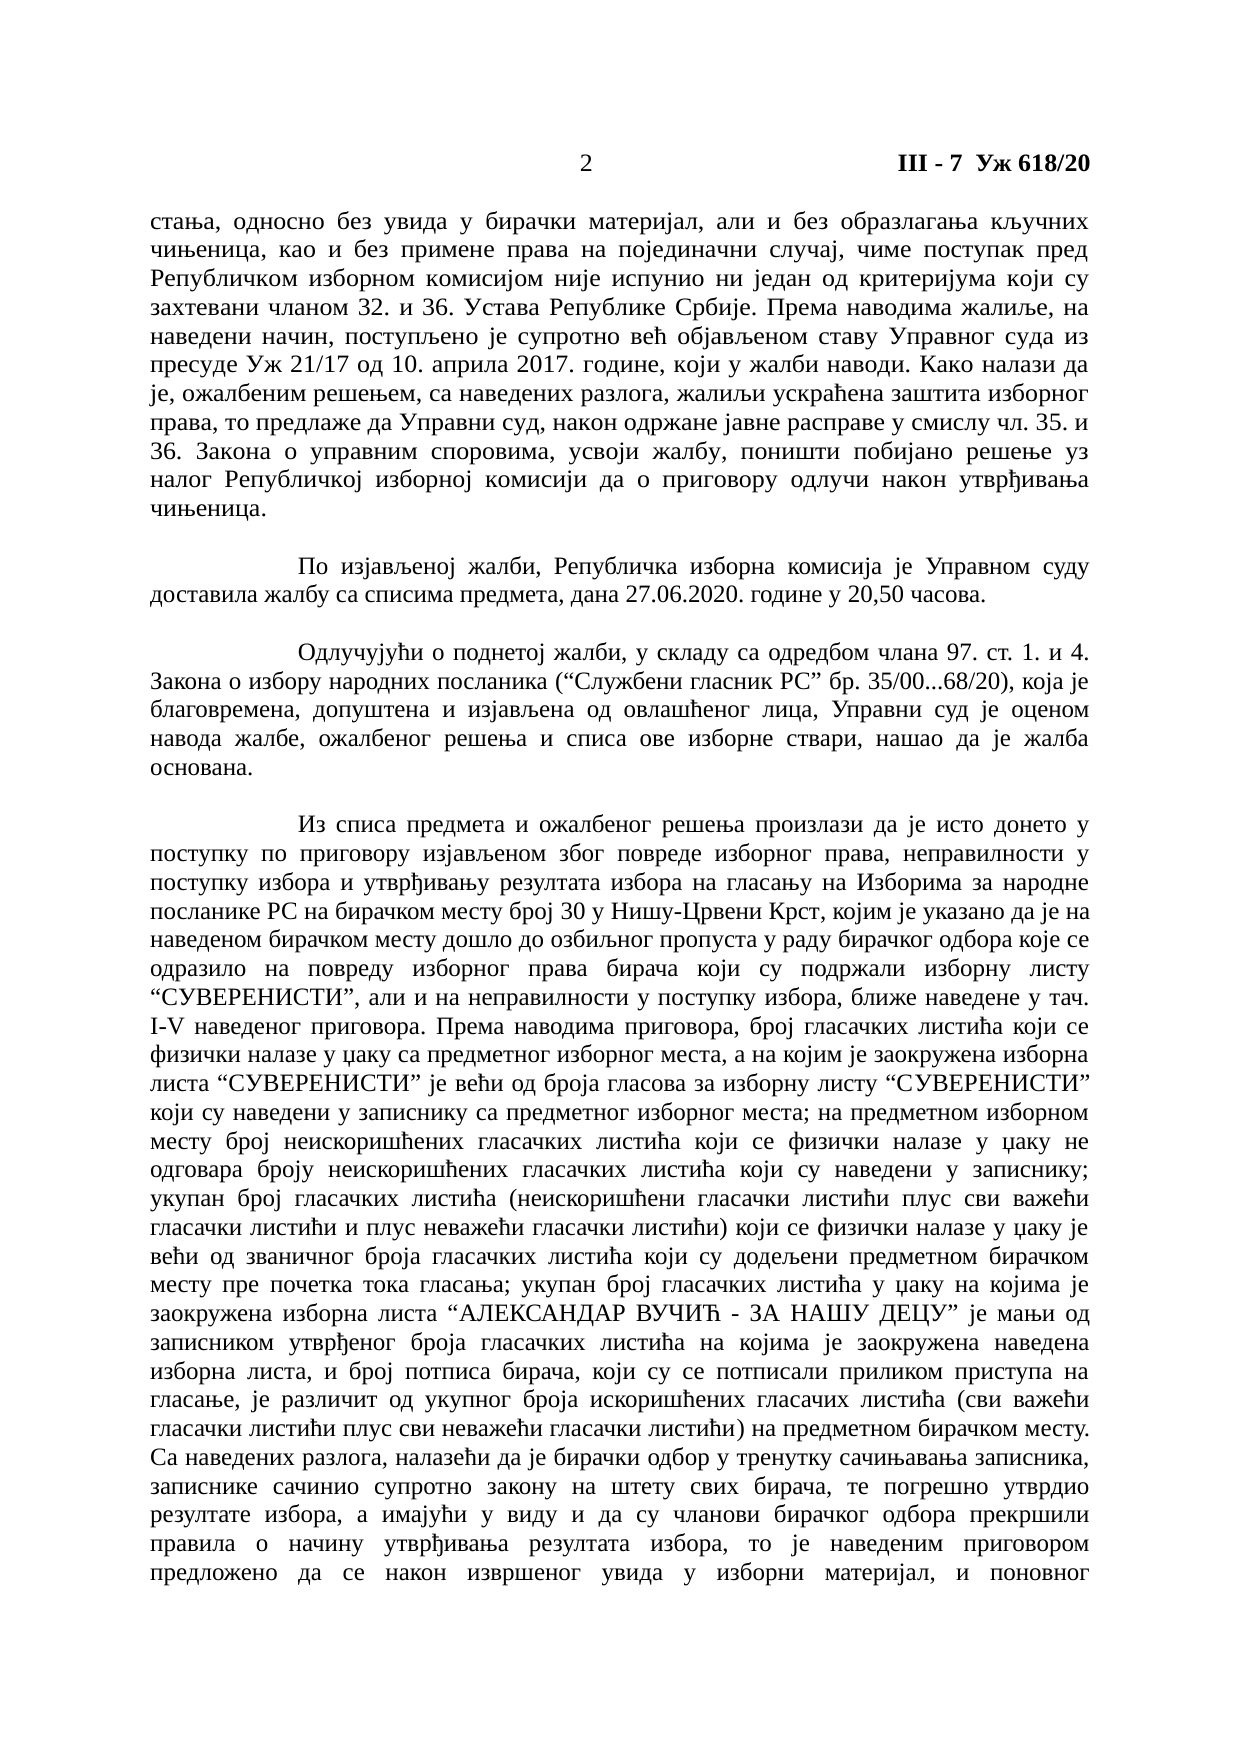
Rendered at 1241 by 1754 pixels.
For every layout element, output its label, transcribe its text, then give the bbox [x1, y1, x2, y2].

text Одлучујући о поднетој жалби, у складу са одредбом члана 97. ст. 1. и 4. Закона о избору народних посланика (“Службени гласник РС” бр. 35/00...68/20), која је благовремена, допуштена и изјављена од овлашћеног лица, Управни суд је оценом навода жалбе, ожалбеног решења и списа ове изборне ствари, нашао да је жалба основана. [150, 637, 1090, 781]
text По изјављеној жалби, Републичка изборна комисија је Управном суду доставила жалбу са списима предмета, дана 27.06.2020. године у 20,50 часова. [150, 551, 1090, 608]
text стања, односно без увида у бирачки материјал, али и без образлагања кључних чињеница, као и без примене права на појединачни случај, чиме поступак пред Републичком изборном комисијом није испунио ни један од критеријума који су захтевани чланом 32. и 36. Устава Републике Србије. Према наводима жалиље, на наведени начин, поступљено је супротно већ објављеном ставу Управног суда из пресуде Уж 21/17 од 10. априла 2017. године, који у жалби наводи. Како налази да је, ожалбеним решењем, са наведених разлога, жалиљи ускраћена заштита изборног права, то предлаже да Управни суд, након одржане јавне расправе у смислу чл. 35. и 36. Закона о управним споровима, усвоји жалбу, поништи побијано решење уз налог Републичкој изборној комисији да о приговору одлучи након утврђивања чињеница. [150, 206, 1090, 522]
text Из списа предмета и ожалбеног решења произлази да је исто донето у поступку по приговору изјављеном због повреде изборног права, неправилности у поступку избора и утврђивању резултата избора на гласању на Изборима за народне посланике РС на бирачком месту број 30 у Нишу-Црвени Крст, којим је указано да је на наведеном бирачком месту дошло до озбиљног пропуста у раду бирачког одбора које се одразило на повреду изборног права бирача који су подржали изборну листу “СУВЕРЕНИСТИ”, али и на неправилности у поступку избора, ближе наведене у тач. I-V наведеног приговора. Према наводима приговора, број гласачких листића који се физички налазе у џаку са предметног изборног места, а на којим је заокружена изборна листа “СУВЕРЕНИСТИ” је већи од броја гласова за изборну листу “СУВЕРЕНИСТИ” који су наведени у записнику са предметног изборног места; на предметном изборном месту број неискоришћених гласачких листића који се физички налазе у џаку не одговара броју неискоришћених гласачких листића који су наведени у записнику; укупан број гласачких листића (неискоришћени гласачки листићи плус сви важећи гласачки листићи и плус неважећи гласачки листићи) који се физички налазе у џаку је већи од званичног броја гласачких листића који су додељени предметном бирачком месту пре почетка тока гласања; укупан број гласачких листића у џаку на којима је заокружена изборна листа “АЛЕКСАНДАР ВУЧИЋ - ЗА НАШУ ДЕЦУ” је мањи од записником утврђеног броја гласачких листића на којима је заокружена наведена изборна листа, и број потписа бирача, који су се потписали приликом приступа на гласање, је различит од укупног броја искоришћених гласачих листића (сви важећи гласачки листићи плус сви неважећи гласачки листићи) на предметном бирачком месту. Са наведених разлога, налазећи да је бирачки одбор у тренутку сачињавања записника, записнике сачинио супротно закону на штету свих бирача, те погрешно утврдио резултате избора, а имајући у виду и да су чланови бирачког одбора прекршили правила о начину утврђивања резултата избора, то је наведеним приговором предложено да се након извршеног увида у изборни материјал, и поновног [150, 809, 1090, 1586]
